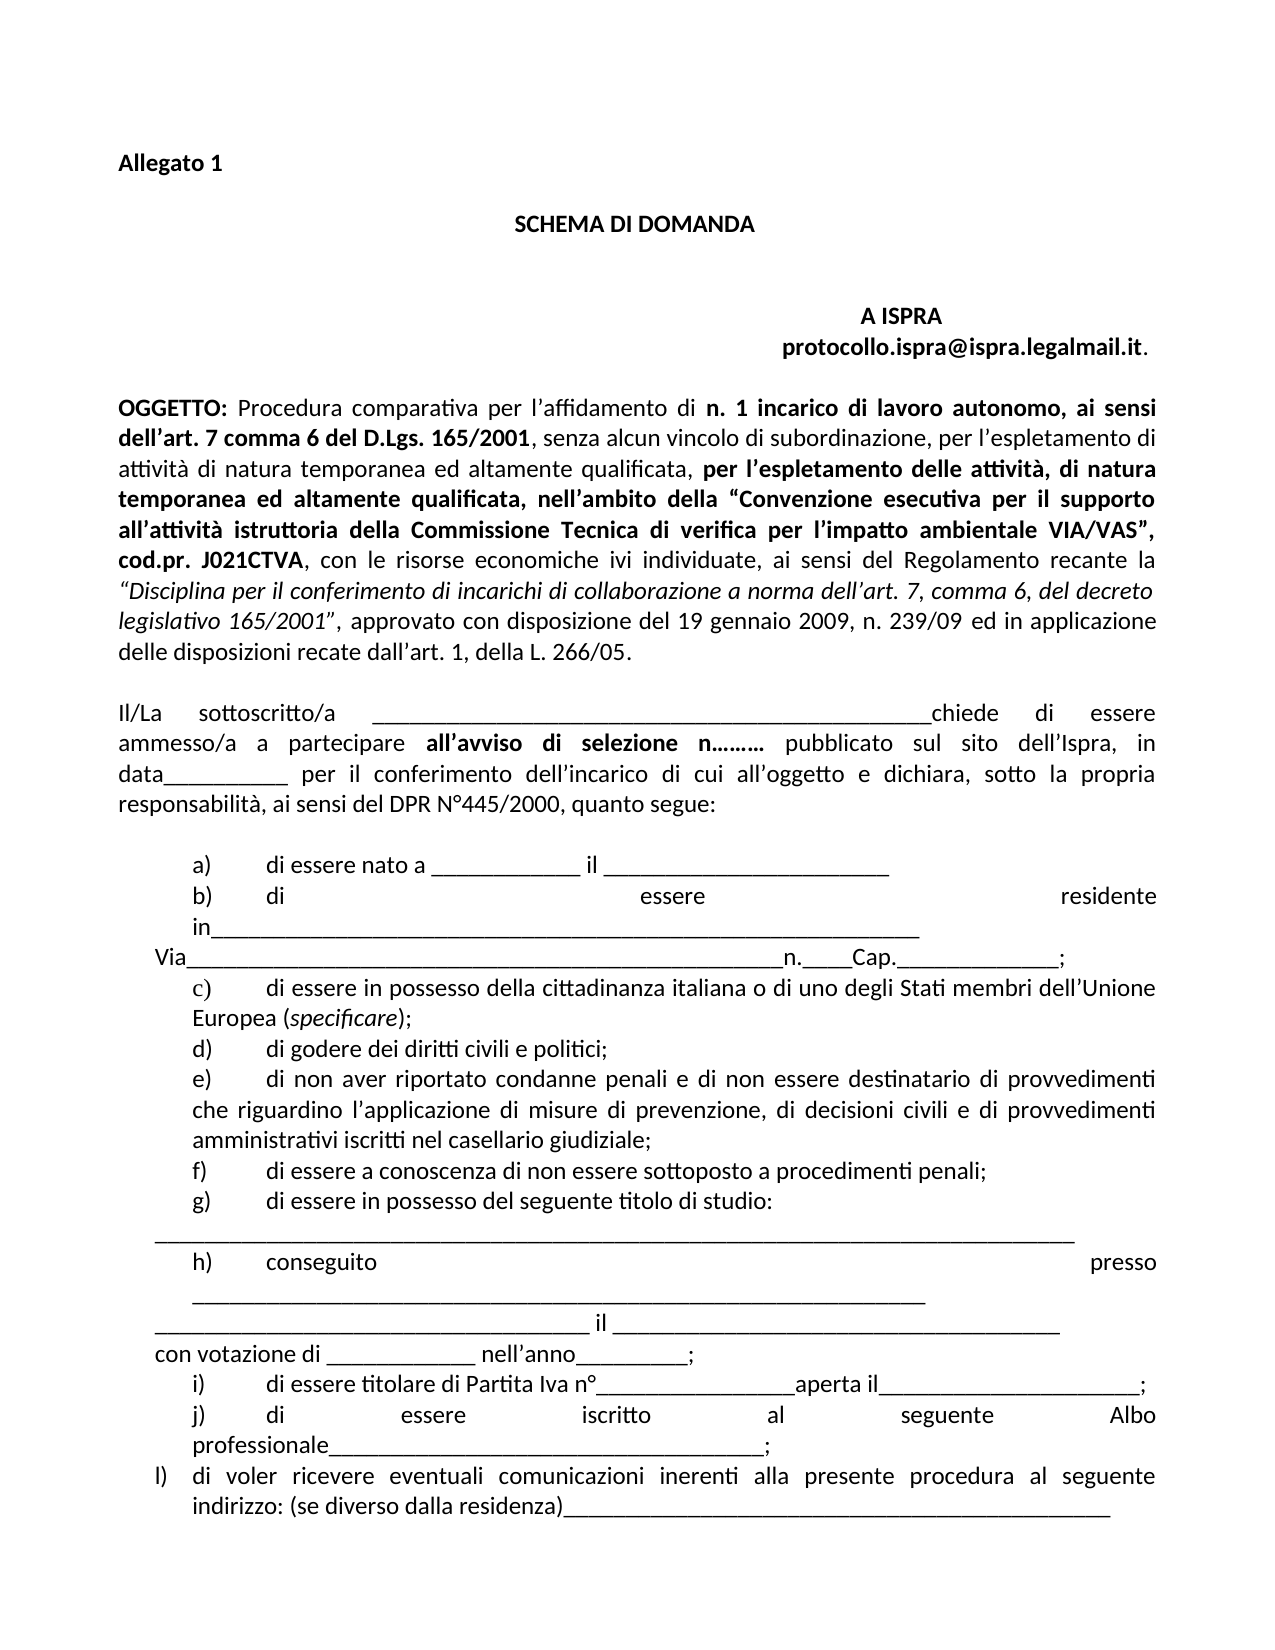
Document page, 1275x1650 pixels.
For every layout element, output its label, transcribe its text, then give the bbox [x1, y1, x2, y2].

list conseguito presso ___________________________________________________________ [192, 1246, 1157, 1307]
text protocollo.ispra@ispra.legalmail.it. [708, 331, 1157, 361]
list di essere a conoscenza di non essere sottoposto a procedimenti penali; [192, 1155, 1157, 1185]
list di essere titolare di Partita Iva n°________________aperta il_____________________; [192, 1368, 1157, 1399]
text Via________________________________________________n.____Cap._____________; [154, 941, 1157, 972]
list di essere in possesso della cittadinanza italiana o di uno degli Stati membri dell’Unione Europea (specificare); [192, 972, 1157, 1033]
text l) di voler ricevere eventuali comunicazioni inerenti alla presente procedura al seguente indirizzo: (se diverso dalla residenza)____________________________________________ [154, 1460, 1157, 1521]
text Allegato 1 [118, 148, 1157, 178]
text ___________________________________ il ____________________________________ [154, 1307, 1157, 1338]
list di essere residente in_________________________________________________________ [192, 880, 1157, 941]
list di godere dei diritti civili e politici; [192, 1033, 1157, 1063]
list di essere nato a ____________ il _______________________ [192, 849, 1157, 880]
text __________________________________________________________________________ [154, 1216, 1157, 1246]
list di essere in possesso del seguente titolo di studio: [192, 1185, 1157, 1216]
text A ISPRA [561, 300, 1157, 331]
list di essere iscritto al seguente Albo professionale___________________________________; [192, 1399, 1157, 1460]
text SCHEMA DI DOMANDA [118, 209, 1157, 239]
text Il/La sottoscritto/a _____________________________________________chiede di essere ammesso/a a partecipare all’avviso di selezione n……… pubblicato sul sito dell’Ispra, in data__________ per il conferimento dell’incarico di cui all’oggetto e dichiara, sotto la propria responsabilità, ai sensi del DPR N°445/2000, quanto segue: [118, 697, 1157, 819]
text con votazione di ____________ nell’anno_________; [154, 1338, 1157, 1368]
list di non aver riportato condanne penali e di non essere destinatario di provvedimenti che riguardino l’applicazione di misure di prevenzione, di decisioni civili e di provvedimenti amministrativi iscritti nel casellario giudiziale; [192, 1063, 1157, 1155]
text OGGETTO: Procedura comparativa per l’affidamento di n. 1 incarico di lavoro autonomo, ai sensi dell’art. 7 comma 6 del D.Lgs. 165/2001, senza alcun vincolo di subordinazione, per l’espletamento di attività di natura temporanea ed altamente qualificata, per l’espletamento delle attività, di natura temporanea ed altamente qualificata, nell’ambito della “Convenzione esecutiva per il supporto all’attività istruttoria della Commissione Tecnica di verifica per l’impatto ambientale VIA/VAS”, cod.pr. J021CTVA, con le risorse economiche ivi individuate, ai sensi del Regolamento recante la “Disciplina per il conferimento di incarichi di collaborazione a norma dell’art. 7, comma 6, del decreto legislativo 165/2001”, approvato con disposizione del 19 gennaio 2009, n. 239/09 ed in applicazione delle disposizioni recate dall’art. 1, della L. 266/05. [118, 392, 1157, 666]
